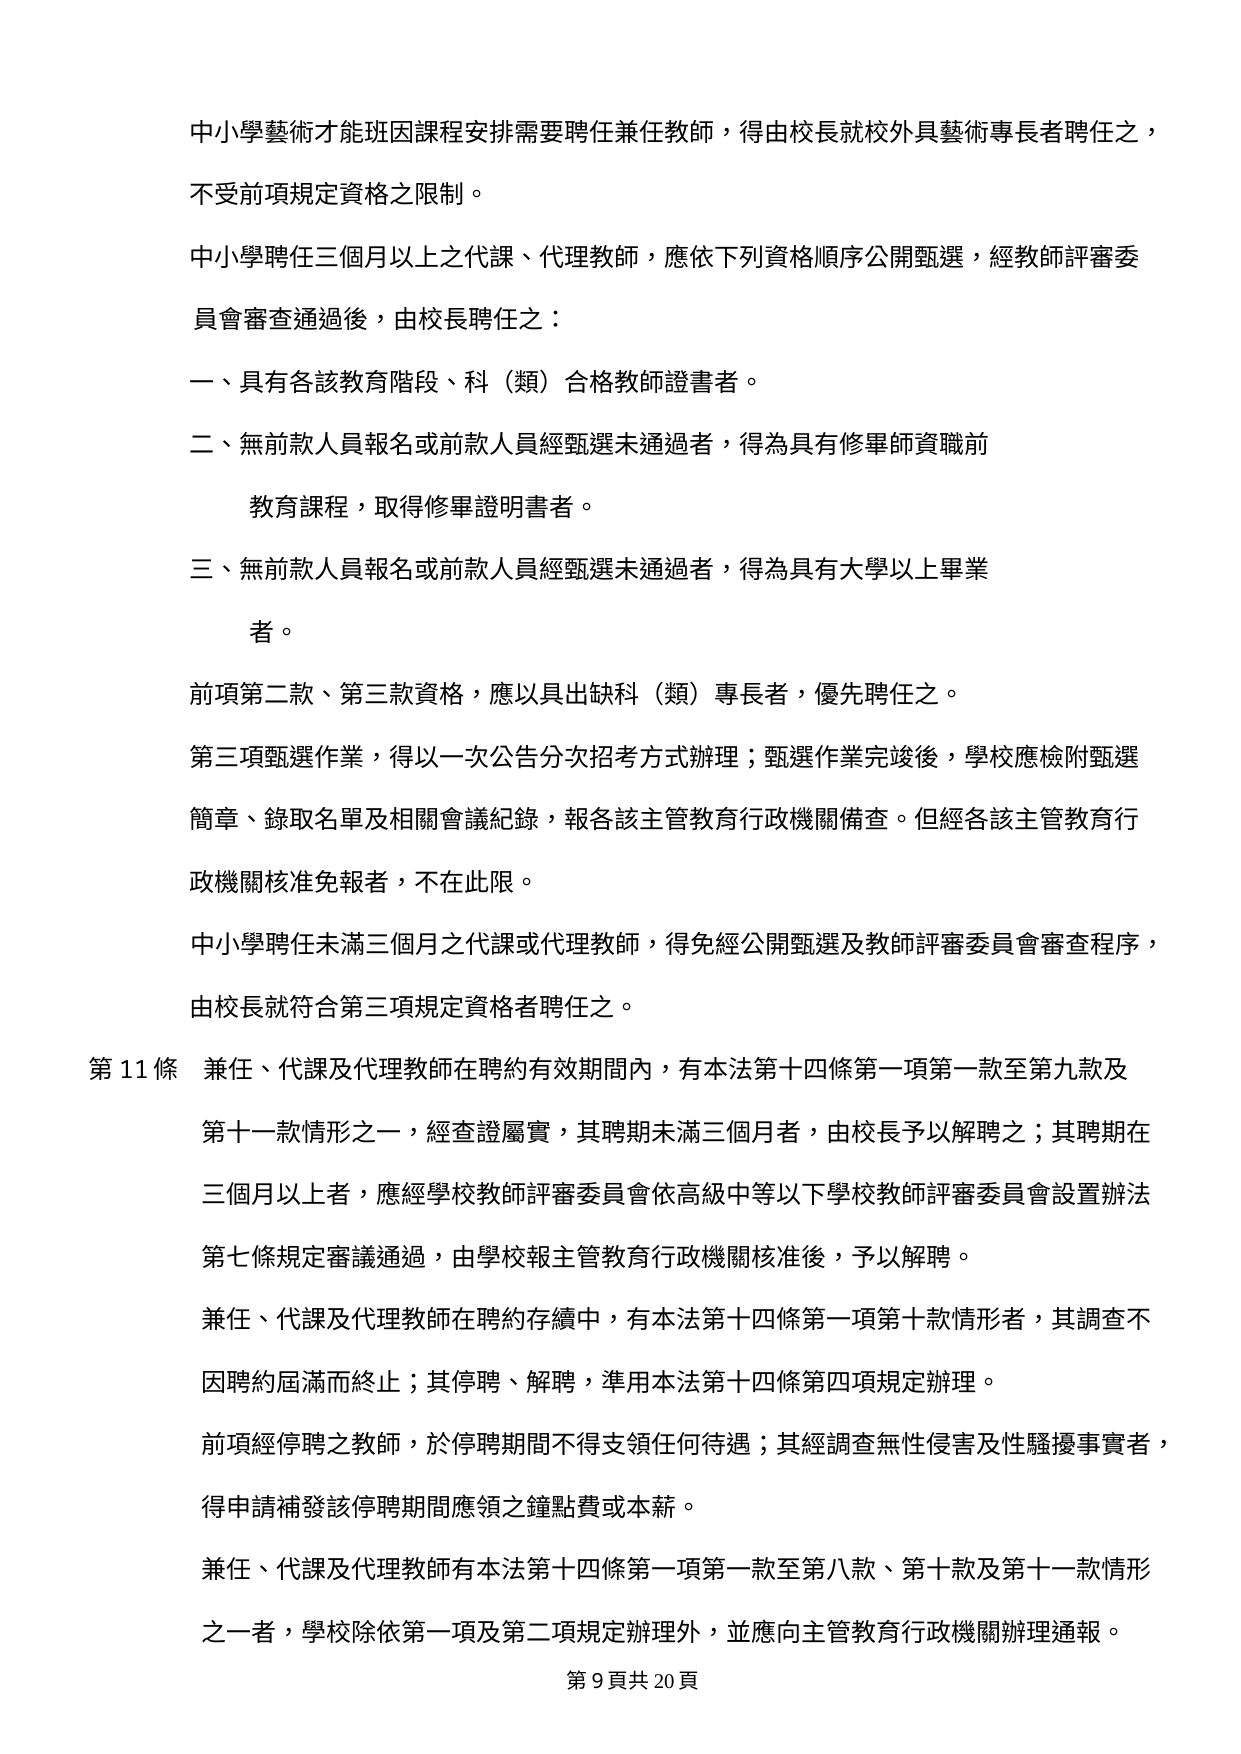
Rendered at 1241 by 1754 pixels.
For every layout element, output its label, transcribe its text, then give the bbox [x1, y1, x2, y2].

text 第11條 兼任、代課及代理教師在聘約有效期間內，有本法第十四條第一項第一款至第九款及第十一款情形之一，經查證屬實，其聘期未滿三個月者，由校長予以解聘之；其聘期在三個月以上者，應經學校教師評審委員會依高級中等以下學校教師評審委員會設置辦法第七條規定審議通過，由學校報主管教育行政機關核准後，予以解聘。 [89, 1026, 1152, 1276]
text 中小學聘任未滿三個月之代課或代理教師，得免經公開甄選及教師評審委員會審查程序，由校長就符合第三項規定資格者聘任之。 [189, 901, 1152, 1026]
text 者。 [89, 588, 1152, 651]
text 第三項甄選作業，得以一次公告分次招考方式辦理；甄選作業完竣後，學校應檢附甄選簡章、錄取名單及相關會議紀錄，報各該主管教育行政機關備查。但經各該主管教育行政機關核准免報者，不在此限。 [189, 713, 1152, 901]
text 一、具有各該教育階段、科（類）合格教師證書者。 [89, 338, 1152, 401]
text 兼任、代課及代理教師在聘約存續中，有本法第十四條第一項第十款情形者，其調查不因聘約屆滿而終止；其停聘、解聘，準用本法第十四條第四項規定辦理。 [201, 1276, 1152, 1401]
text 二、無前款人員報名或前款人員經甄選未通過者，得為具有修畢師資職前 [89, 401, 1152, 463]
text 教育課程，取得修畢證明書者。 [89, 463, 1152, 526]
text 中小學藝術才能班因課程安排需要聘任兼任教師，得由校長就校外具藝術專長者聘任之，不受前項規定資格之限制。 [189, 88, 1152, 213]
text 三、無前款人員報名或前款人員經甄選未通過者，得為具有大學以上畢業 [89, 526, 1152, 588]
text 前項第二款、第三款資格，應以具出缺科（類）專長者，優先聘任之。 [89, 651, 1152, 713]
text 中小學聘任三個月以上之代課、代理教師，應依下列資格順序公開甄選，經教師評審委員會審查通過後，由校長聘任之： [189, 213, 1152, 338]
text 前項經停聘之教師，於停聘期間不得支領任何待遇；其經調查無性侵害及性騷擾事實者，得申請補發該停聘期間應領之鐘點費或本薪。 [201, 1401, 1152, 1526]
text 兼任、代課及代理教師有本法第十四條第一項第一款至第八款、第十款及第十一款情形之一者，學校除依第一項及第二項規定辦理外，並應向主管教育行政機關辦理通報。 [201, 1526, 1152, 1651]
